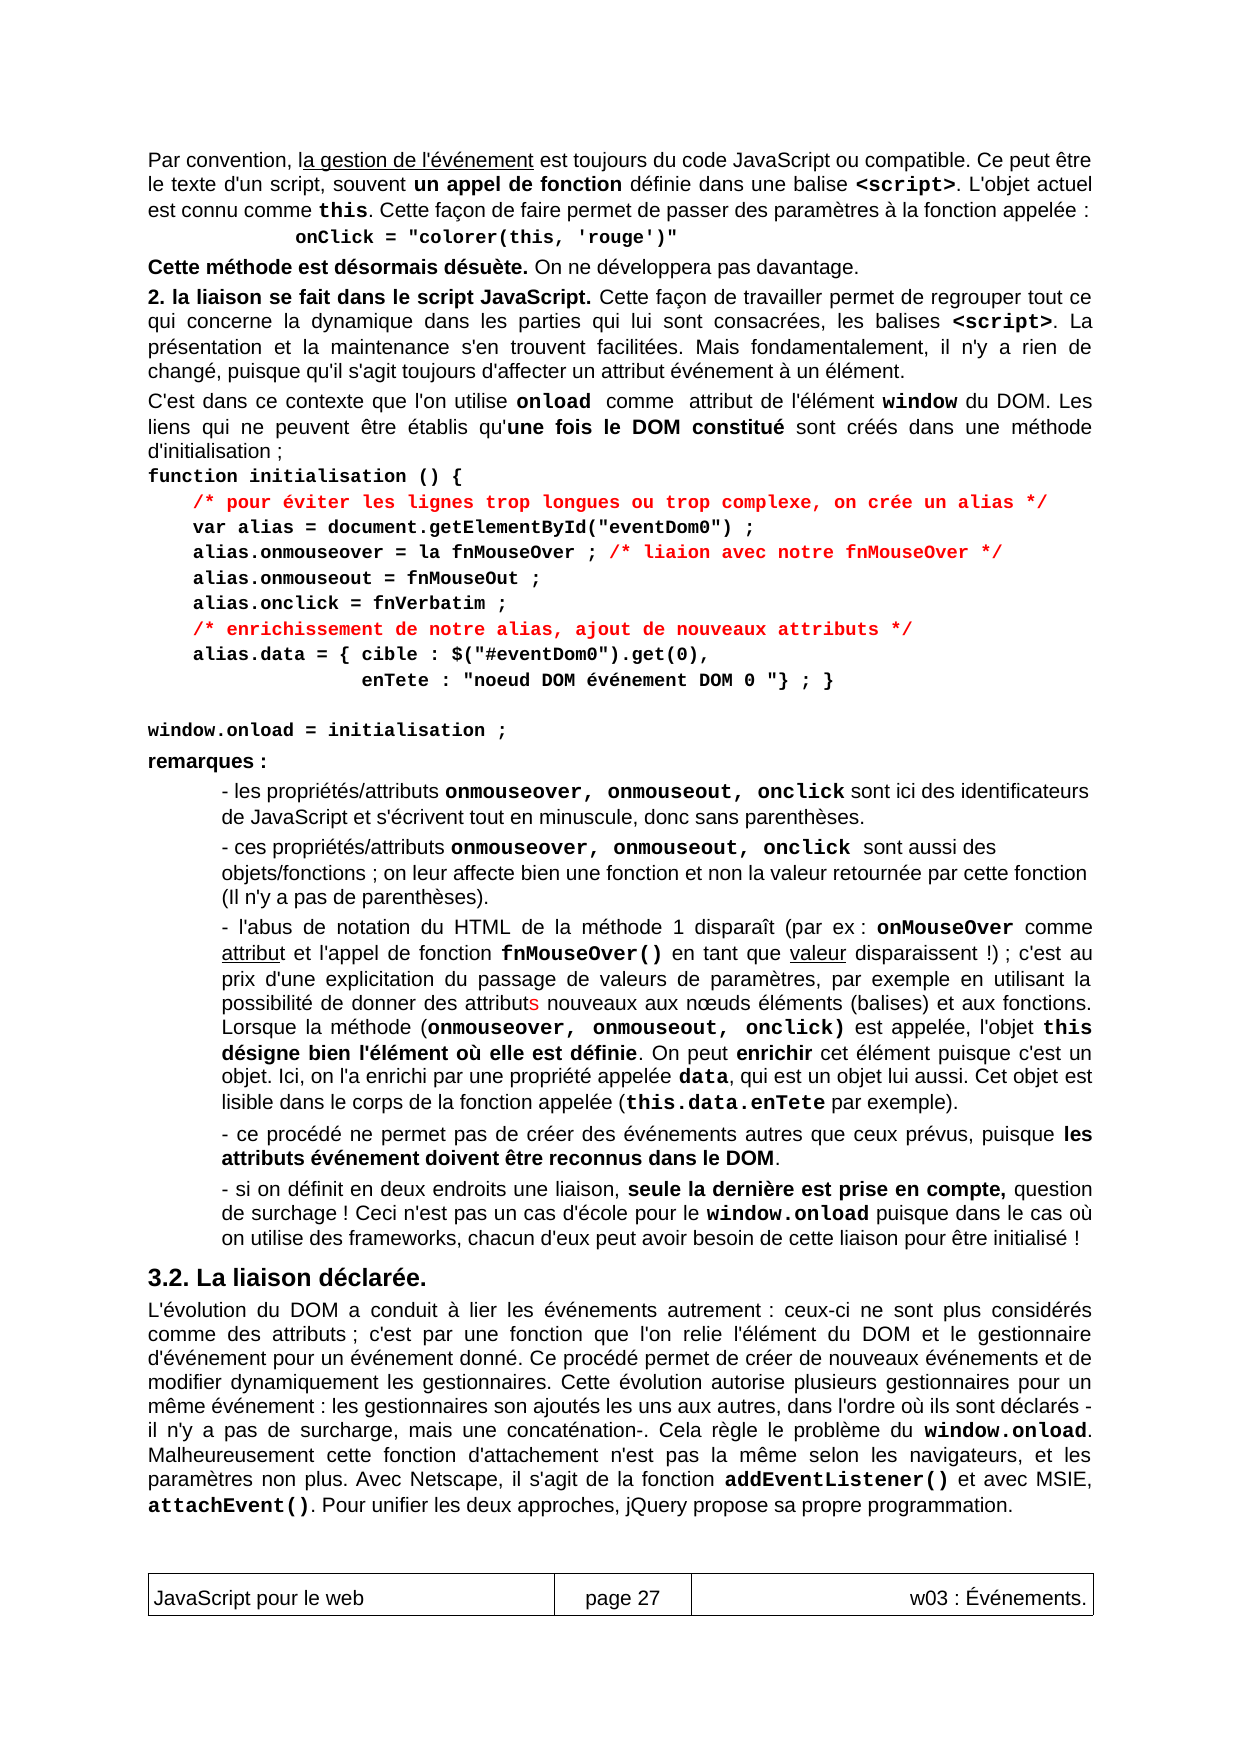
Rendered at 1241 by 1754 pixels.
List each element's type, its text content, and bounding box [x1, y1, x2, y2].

subtitle var alias = document.getElementById("eventDom0") ; [148, 518, 1093, 539]
text - ces propriétés/attributs onmouseover, onmouseout, onclick sont aussi des objets/fonctions ; on leur affecte bien une fonction et non la valeur retournée par cette fonction (Il n'y a pas de parenthèses). [221, 835, 1093, 909]
subtitle window.onload = initialisation ; [148, 721, 1093, 742]
text L'évolution du DOM a conduit à lier les événements autrement : ceux-ci ne sont plus considérés comme des attributs ; c'est par une fonction que l'on relie l'élément du DOM et le gestionnaire d'événement pour un événement donné. Ce procédé permet de créer de nouveaux événements et de modifier dynamiquement les gestionnaires. Cette évolution autorise plusieurs gestionnaires pour un même événement : les gestionnaires son ajoutés les uns aux autres, dans l'ordre où ils sont déclarés -il n'y a pas de surcharge, mais une concaténation-. Cela règle le problème du window.onload. Malheureusement cette fonction d'attachement n'est pas la même selon les navigateurs, et les paramètres non plus. Avec Netscape, il s'agit de la fonction addEventListener() et avec MSIE, attachEvent(). Pour unifier les deux approches, jQuery propose sa propre programmation. [148, 1298, 1093, 1519]
subtitle enTete : "noeud DOM événement DOM 0 "} ; } [148, 670, 1093, 692]
text Par convention, la gestion de l'événement est toujours du code JavaScript ou compatible. Ce peut être le texte d'un script, souvent un appel de fonction définie dans une balise <script>. L'objet actuel est connu comme this. Cette façon de faire permet de passer des paramètres à la fonction appelée : [148, 148, 1093, 223]
subtitle function initialisation () { [148, 467, 1093, 488]
text - l'abus de notation du HTML de la méthode 1 disparaît (par ex : onMouseOver comme attribut et l'appel de fonction fnMouseOver() en tant que valeur disparaissent !) ; c'est au prix d'une explicitation du passage de valeurs de paramètres, par exemple en utilisant la possibilité de donner des attributs nouveaux aux nœuds éléments (balises) et aux fonctions. Lorsque la méthode (onmouseover, onmouseout, onclick) est appelée, l'objet this désigne bien l'élément où elle est définie. On peut enrichir cet élément puisque c'est un objet. Ici, on l'a enrichi par une propriété appelée data, qui est un objet lui aussi. Cet objet est lisible dans le corps de la fonction appelée (this.data.enTete par exemple). [221, 915, 1093, 1116]
subtitle 3.2. La liaison déclarée. [148, 1263, 1093, 1291]
subtitle alias.data = { cible : $("#eventDom0").get(0), [148, 645, 1093, 666]
text - ce procédé ne permet pas de créer des événements autres que ceux prévus, puisque les attributs événement doivent être reconnus dans le DOM. [221, 1122, 1093, 1170]
text - les propriétés/attributs onmouseover, onmouseout, onclick sont ici des identificateurs de JavaScript et s'écrivent tout en minuscule, donc sans parenthèses. [221, 779, 1093, 829]
text Cette méthode est désormais désuète. On ne développera pas davantage. [148, 255, 1093, 279]
subtitle /* enrichissement de notre alias, ajout de nouveaux attributs */ [148, 619, 1093, 641]
text C'est dans ce contexte que l'on utilise onload comme attribut de l'élément window du DOM. Les liens qui ne peuvent être établis qu'une fois le DOM constitué sont créés dans une méthode d'initialisation ; [148, 389, 1093, 463]
text remarques : [148, 749, 1093, 773]
text - si on définit en deux endroits une liaison, seule la dernière est prise en compte, question de surchage ! Ceci n'est pas un cas d'école pour le window.onload puisque dans le cas où on utilise des frameworks, chacun d'eux peut avoir besoin de cette liaison pour être initialisé ! [221, 1176, 1093, 1250]
text 2. la liaison se fait dans le script JavaScript. Cette façon de travailler permet de regrouper tout ce qui concerne la dynamique dans les parties qui lui sont consacrées, les balises <script>. La présentation et la maintenance s'en trouvent facilitées. Mais fondamentalement, il n'y a rien de changé, puisque qu'il s'agit toujours d'affecter un attribut événement à un élément. [148, 285, 1093, 383]
subtitle alias.onclick = fnVerbatim ; [148, 594, 1093, 615]
subtitle alias.onmouseover = la fnMouseOver ; /* liaion avec notre fnMouseOver */ [148, 543, 1093, 564]
subtitle /* pour éviter les lignes trop longues ou trop complexe, on crée un alias */ [148, 492, 1093, 514]
subtitle alias.onmouseout = fnMouseOut ; [148, 569, 1093, 590]
subtitle onClick = "colorer(this, 'rouge')" [295, 227, 1093, 249]
